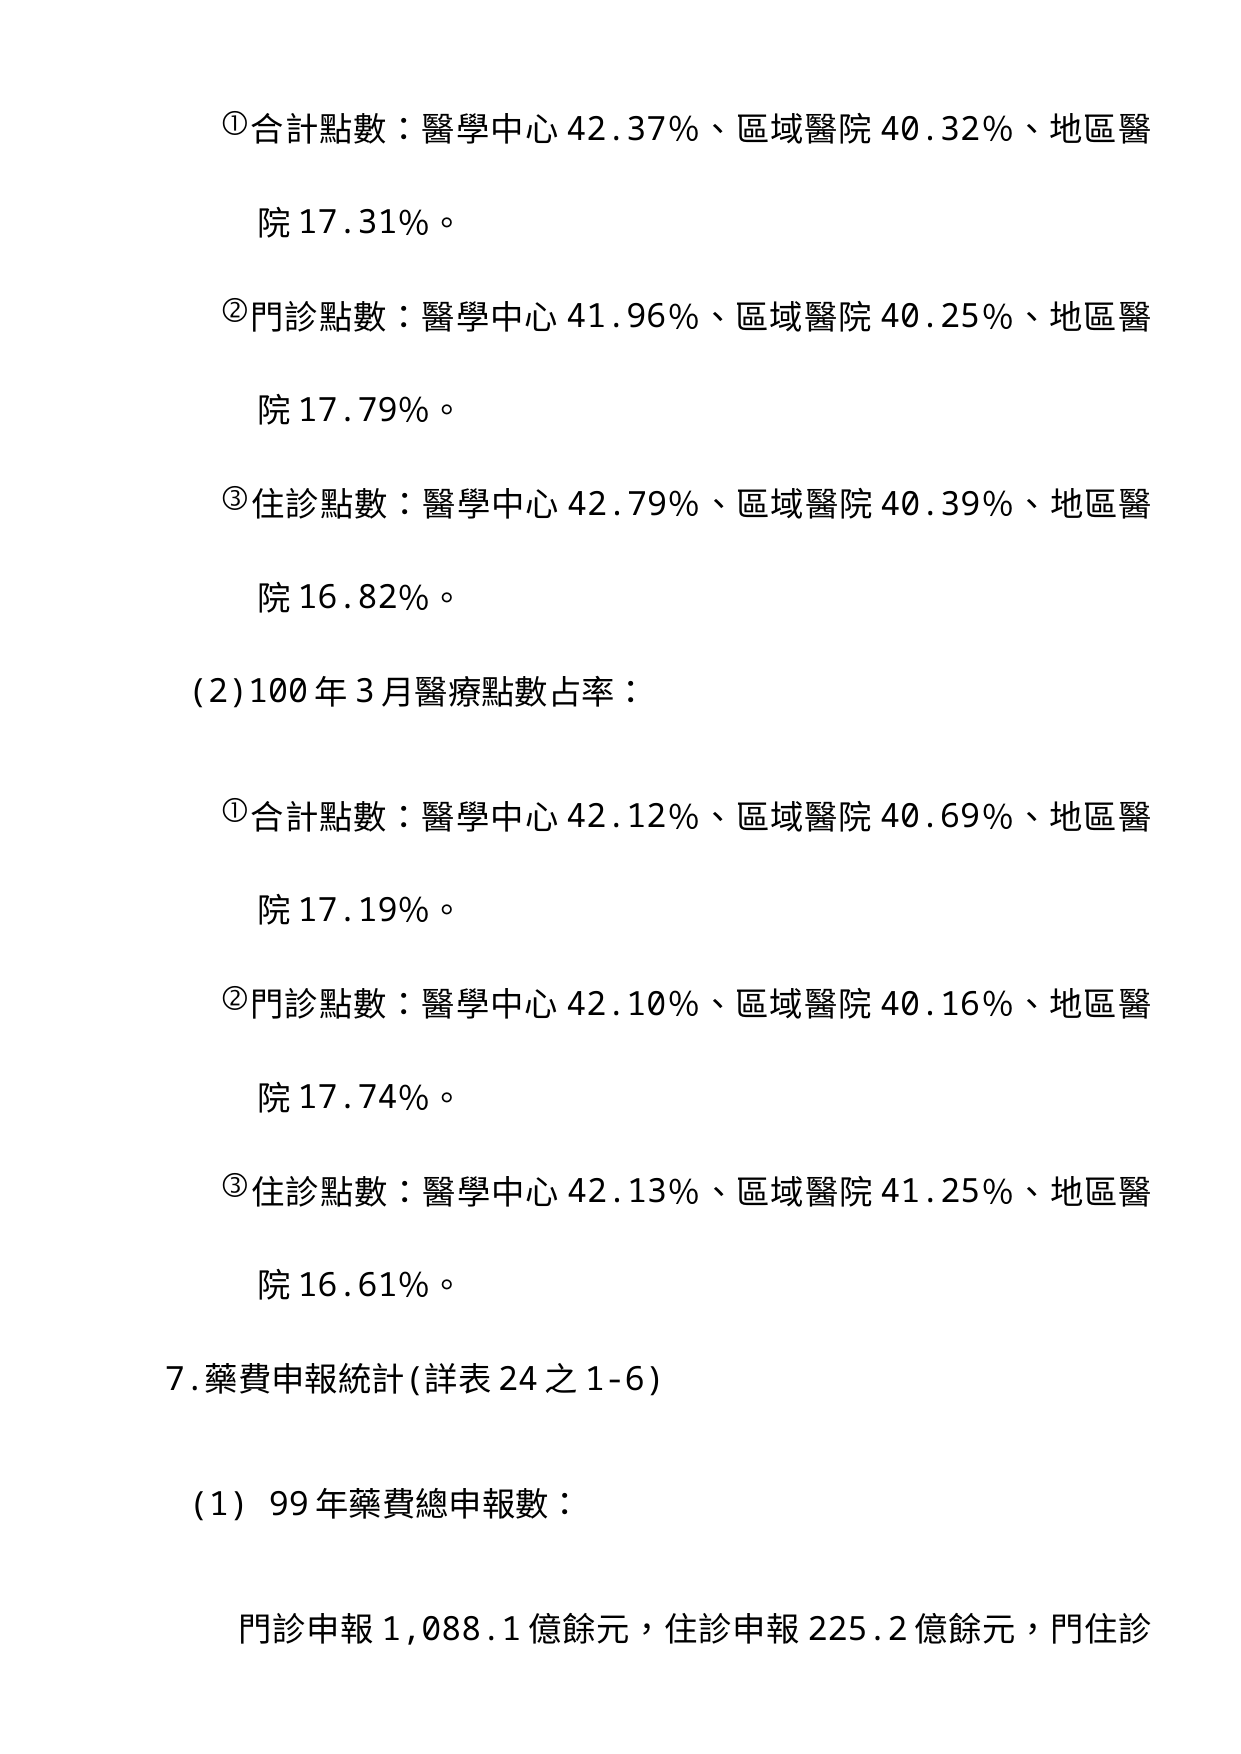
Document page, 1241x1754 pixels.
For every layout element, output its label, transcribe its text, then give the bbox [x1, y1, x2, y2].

text 住診點數：醫學中心42.79％、區域醫院40.39％、地區醫院16.82％。 [220, 460, 1152, 617]
text (2)100年3月醫療點數占率： [188, 648, 1152, 710]
text 7.藥費申報統計(詳表24之1-6) [164, 1335, 1152, 1398]
text 合計點數：醫學中心42.12％、區域醫院40.69％、地區醫院17.19％。 [220, 773, 1152, 929]
text 住診點數：醫學中心42.13％、區域醫院41.25％、地區醫院16.61％。 [220, 1148, 1152, 1304]
text (1) 99年藥費總申報數： [89, 1460, 1152, 1523]
text 合計點數：醫學中心42.37％、區域醫院40.32％、地區醫院17.31％。 [220, 85, 1152, 242]
text 門診點數：醫學中心41.96％、區域醫院40.25％、地區醫院17.79％。 [220, 273, 1152, 429]
text 門診點數：醫學中心42.10％、區域醫院40.16％、地區醫院17.74％。 [220, 960, 1152, 1117]
text 門診申報1,088.1億餘元，住診申報225.2億餘元，門住診 [239, 1585, 1152, 1648]
